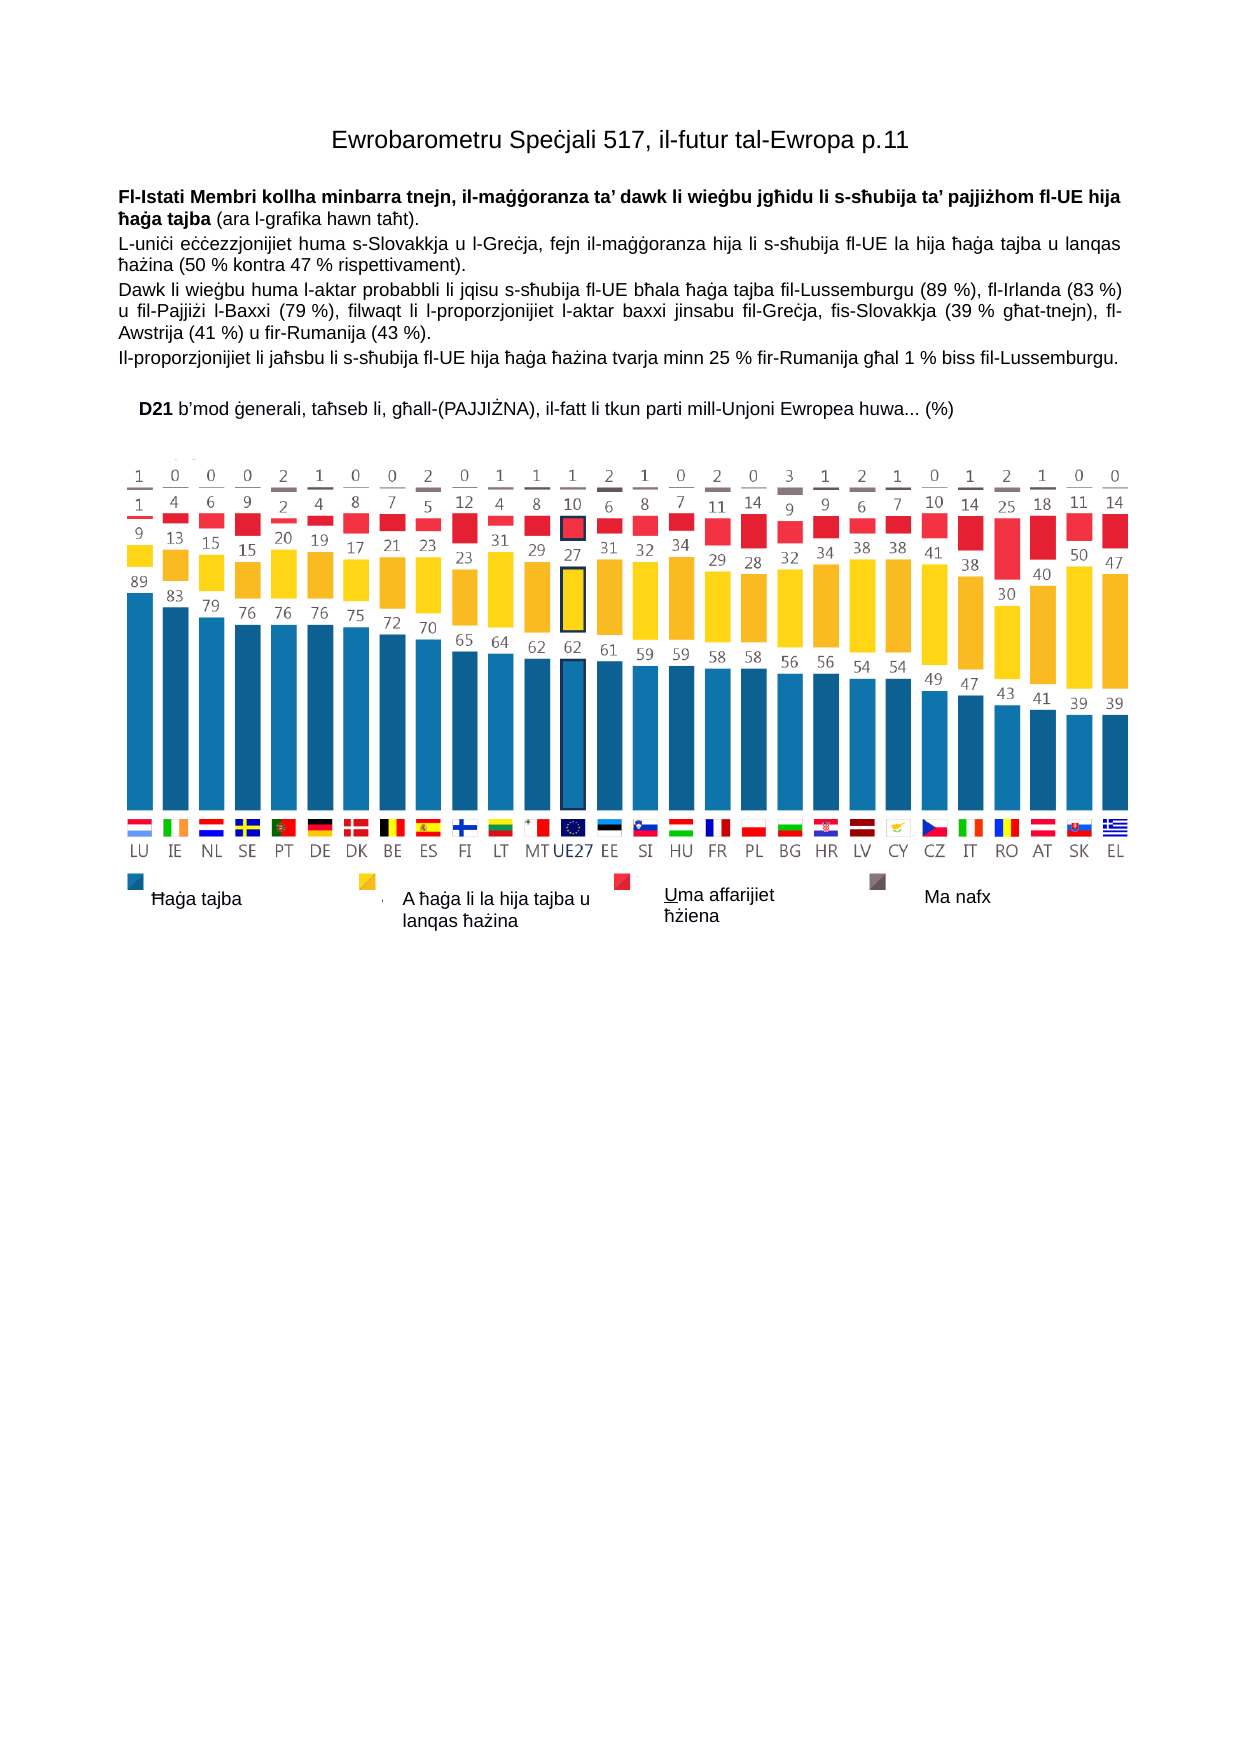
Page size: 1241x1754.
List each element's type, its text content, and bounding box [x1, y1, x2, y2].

text L-uniċi eċċezzjonijiet huma s-Slovakkja u l-Greċja, fejn il-maġġoranza hija li s-sħubija fl-UE la hija ħaġa tajba u lanqas ħażina (50 % kontra 47 % rispettivament). [118, 232, 1122, 276]
text Dawk li wieġbu huma l-aktar probabbli li jqisu s-sħubija fl-UE bħala ħaġa tajba fil-Lussemburgu (89 %), fl-Irlanda (83 %) u fil-Pajjiżi l-Baxxi (79 %), filwaqt li l-proporzjonijiet l-aktar baxxi jinsabu fil-Greċja, fis-Slovakkja (39 % għat-tnejn), fl-Awstrija (41 %) u fir-Rumanija (43 %). [118, 279, 1122, 343]
text Fl-Istati Membri kollha minbarra tnejn, il-maġġoranza ta’ dawk li wieġbu jgħidu li s-sħubija ta’ pajjiżhom fl-UE hija ħaġa tajba (ara l-grafika hawn taħt). [118, 186, 1122, 229]
picture [118, 459, 1130, 902]
text Il-proporzjonijiet li jaħsbu li s-sħubija fl-UE hija ħaġa ħażina tvarja minn 25 % fir-Rumanija għal 1 % biss fil-Lussemburgu. [118, 347, 1122, 368]
